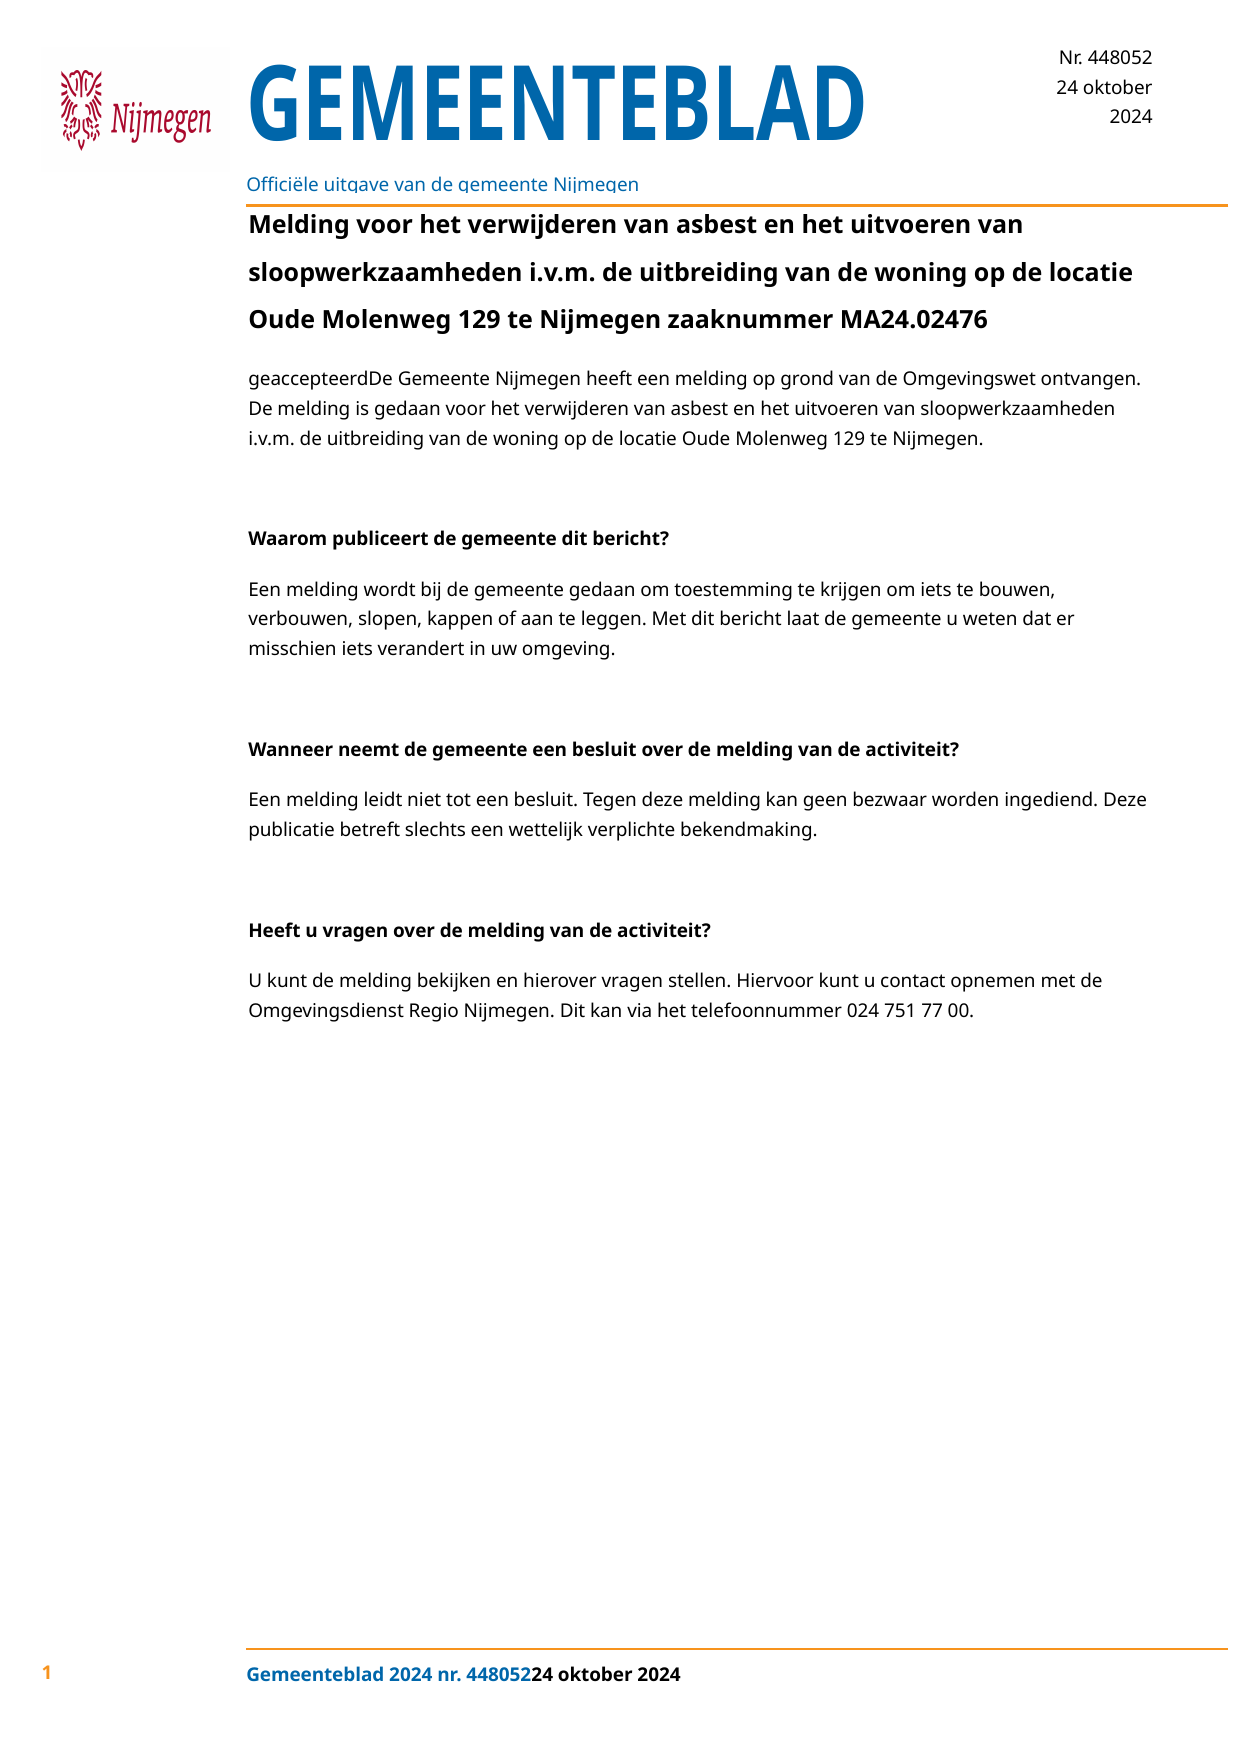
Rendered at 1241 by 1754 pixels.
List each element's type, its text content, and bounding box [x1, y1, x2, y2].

text U kunt de melding bekijken en hierover vragen stellen. Hiervoor kunt u contact opnemen met de Omgevingsdienst Regio Nijmegen. Dit kan via het telefoonnummer 024 751 77 00. [248, 967, 1152, 1022]
text Een melding wordt bij de gemeente gedaan om toestemming te krijgen om iets te bouwen, verbouwen, slopen, kappen of aan te leggen. Met dit bericht laat de gemeente u weten dat er misschien iets verandert in uw omgeving. [248, 576, 1152, 661]
text Melding voor het verwijderen van asbest en het uitvoeren van sloopwerkzaamheden i.v.m. de uitbreiding van de woning op de locatie Oude Molenweg 129 te Nijmegen zaaknummer MA24.02476 [248, 207, 1152, 336]
text Een melding leidt niet tot een besluit. Tegen deze melding kan geen bezwaar worden ingediend. Deze publicatie betreft slechts een wettelijk verplichte bekendmaking. [248, 786, 1152, 842]
text Waarom publiceert de gemeente dit bericht? [248, 526, 1152, 551]
text geaccepteerdDe Gemeente Nijmegen heeft een melding op grond van de Omgevingswet ontvangen. De melding is gedaan voor het verwijderen van asbest en het uitvoeren van sloopwerkzaamheden i.v.m. de uitbreiding van de woning op de locatie Oude Molenweg 129 te Nijmegen. [248, 366, 1152, 450]
text Heeft u vragen over de melding van de activiteit? [248, 917, 1152, 942]
picture [41, 47, 231, 172]
text Wanneer neemt de gemeente een besluit over de melding van de activiteit? [248, 736, 1152, 762]
